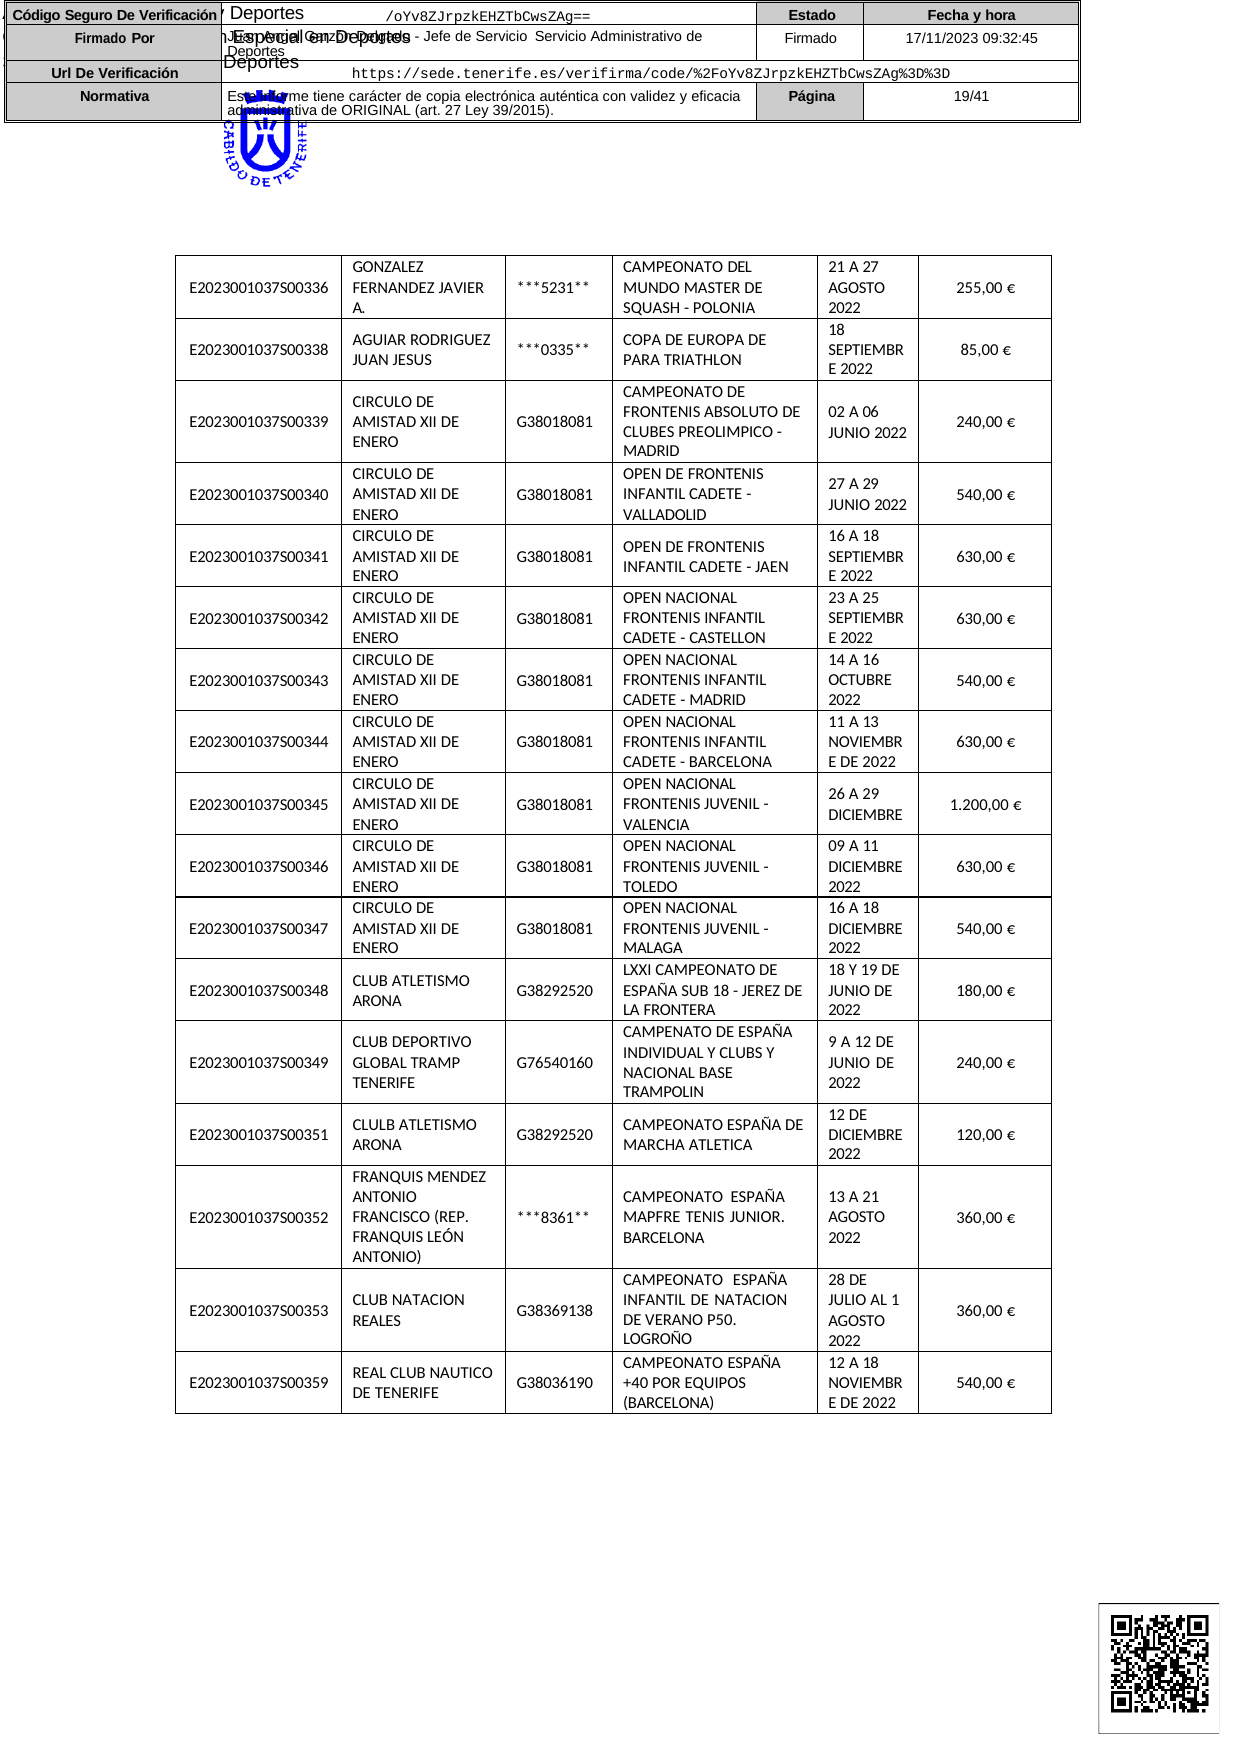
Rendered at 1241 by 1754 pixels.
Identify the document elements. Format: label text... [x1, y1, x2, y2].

table_header ***5231** [506, 256, 612, 318]
table_cell CIRCULO DE AMISTAD XII DE ENERO [342, 898, 505, 958]
table_cell 23 A 25 SEPTIEMBR E 2022 [818, 587, 918, 648]
table_cell CAMPEONATO ESPAÑA MAPFRE TENIS JUNIOR. BARCELONA [613, 1166, 817, 1268]
table_cell E2023001037S00340 [176, 463, 341, 524]
picture [223, 89, 307, 120]
table_cell 630,00 € [919, 835, 1051, 896]
table_cell 240,00 € [919, 381, 1051, 462]
table_cell COPA DE EUROPA DE PARA TRIATHLON [613, 319, 817, 379]
table_cell 540,00 € [919, 1352, 1051, 1413]
table_cell E2023001037S00353 [176, 1269, 341, 1351]
table_cell OPEN NACIONAL FRONTENIS JUVENIL - TOLEDO [613, 835, 817, 896]
table_cell G38018081 [506, 835, 612, 896]
table_cell 18 SEPTIEMBR E 2022 [818, 319, 918, 379]
table_cell 16 A 18 SEPTIEMBR E 2022 [818, 525, 918, 586]
table_cell CAMPEONATO ESPAÑA DE MARCHA ATLETICA [613, 1104, 817, 1164]
table_cell CIRCULO DE AMISTAD XII DE ENERO [342, 773, 505, 834]
table_cell 18 Y 19 DE JUNIO DE 2022 [818, 959, 918, 1020]
table_cell E2023001037S00349 [176, 1021, 341, 1103]
table_cell CIRCULO DE AMISTAD XII DE ENERO [342, 587, 505, 648]
table_cell G38018081 [506, 463, 612, 524]
table_cell G38018081 [506, 898, 612, 958]
table_header 21 A 27 AGOSTO 2022 [818, 256, 918, 318]
table_cell CLUB DEPORTIVO GLOBAL TRAMP TENERIFE [342, 1021, 505, 1103]
table_cell OPEN NACIONAL FRONTENIS INFANTIL CADETE - CASTELLON [613, 587, 817, 648]
table_cell 540,00 € [919, 463, 1051, 524]
table_cell OPEN NACIONAL FRONTENIS JUVENIL - VALENCIA [613, 773, 817, 834]
table_cell 540,00 € [919, 898, 1051, 958]
table_cell G38018081 [506, 773, 612, 834]
table_cell CAMPEONATO DE FRONTENIS ABSOLUTO DE CLUBES PREOLIMPICO - MADRID [613, 381, 817, 462]
table_cell G38018081 [506, 649, 612, 710]
table_cell CIRCULO DE AMISTAD XII DE ENERO [342, 649, 505, 710]
table_cell CLULB ATLETISMO ARONA [342, 1104, 505, 1164]
table_header CAMPEONATO DEL MUNDO MASTER DE SQUASH - POLONIA [613, 256, 817, 318]
table_cell E2023001037S00346 [176, 835, 341, 896]
table_cell E2023001037S00344 [176, 711, 341, 772]
table_cell E2023001037S00338 [176, 319, 341, 379]
table_cell E2023001037S00341 [176, 525, 341, 586]
table_cell CLUB NATACION REALES [342, 1269, 505, 1351]
table_cell E2023001037S00348 [176, 959, 341, 1020]
table_cell 13 A 21 AGOSTO 2022 [818, 1166, 918, 1268]
table_cell 12 A 18 NOVIEMBR E DE 2022 [818, 1352, 918, 1413]
table_cell 360,00 € [919, 1269, 1051, 1351]
table_cell CAMPEONATO ESPAÑA +40 POR EQUIPOS (BARCELONA) [613, 1352, 817, 1413]
table_cell 630,00 € [919, 587, 1051, 648]
table_cell E2023001037S00345 [176, 773, 341, 834]
table_cell G38018081 [506, 381, 612, 462]
table_cell 85,00 € [919, 319, 1051, 379]
table_cell 11 A 13 NOVIEMBR E DE 2022 [818, 711, 918, 772]
table_cell E2023001037S00343 [176, 649, 341, 710]
table_cell 1.200,00 € [919, 773, 1051, 834]
table_cell ***0335** [506, 319, 612, 379]
table_cell 09 A 11 DICIEMBRE 2022 [818, 835, 918, 896]
table_cell E2023001037S00347 [176, 898, 341, 958]
table_cell 28 DE JULIO AL 1 AGOSTO 2022 [818, 1269, 918, 1351]
table_cell 630,00 € [919, 525, 1051, 586]
table_cell 02 A 06 JUNIO 2022 [818, 381, 918, 462]
table_cell CIRCULO DE AMISTAD XII DE ENERO [342, 711, 505, 772]
table_cell 14 A 16 OCTUBRE 2022 [818, 649, 918, 710]
table_cell E2023001037S00339 [176, 381, 341, 462]
table_cell G38036190 [506, 1352, 612, 1413]
table_cell E2023001037S00352 [176, 1166, 341, 1268]
table_cell 26 A 29 DICIEMBRE [818, 773, 918, 834]
table_cell E2023001037S00351 [176, 1104, 341, 1164]
table_cell G38292520 [506, 959, 612, 1020]
table_cell G38018081 [506, 525, 612, 586]
table_cell LXXI CAMPEONATO DE ESPAÑA SUB 18 - JEREZ DE LA FRONTERA [613, 959, 817, 1020]
table_cell G38018081 [506, 587, 612, 648]
table_cell CIRCULO DE AMISTAD XII DE ENERO [342, 525, 505, 586]
table_cell 540,00 € [919, 649, 1051, 710]
table_header 255,00 € [919, 256, 1051, 318]
table_cell 12 DE DICIEMBRE 2022 [818, 1104, 918, 1164]
table_cell 630,00 € [919, 711, 1051, 772]
table_cell OPEN NACIONAL FRONTENIS INFANTIL CADETE - MADRID [613, 649, 817, 710]
picture [223, 123, 307, 187]
table_cell 9 A 12 DE JUNIO DE 2022 [818, 1021, 918, 1103]
table_cell CIRCULO DE AMISTAD XII DE ENERO [342, 381, 505, 462]
table_cell G38018081 [506, 711, 612, 772]
table_cell CIRCULO DE AMISTAD XII DE ENERO [342, 463, 505, 524]
table_cell OPEN DE FRONTENIS INFANTIL CADETE - VALLADOLID [613, 463, 817, 524]
table_cell OPEN DE FRONTENIS INFANTIL CADETE - JAEN [613, 525, 817, 586]
table_cell CIRCULO DE AMISTAD XII DE ENERO [342, 835, 505, 896]
picture [1098, 1603, 1220, 1734]
table_cell 240,00 € [919, 1021, 1051, 1103]
table_header GONZALEZ FERNANDEZ JAVIER A. [342, 256, 505, 318]
table_cell REAL CLUB NAUTICO DE TENERIFE [342, 1352, 505, 1413]
table_cell OPEN NACIONAL FRONTENIS INFANTIL CADETE - BARCELONA [613, 711, 817, 772]
table_cell FRANQUIS MENDEZ ANTONIO FRANCISCO (REP. FRANQUIS LEÓN ANTONIO) [342, 1166, 505, 1268]
table_cell G38292520 [506, 1104, 612, 1164]
table_cell E2023001037S00359 [176, 1352, 341, 1413]
table_cell 120,00 € [919, 1104, 1051, 1164]
table_cell G38369138 [506, 1269, 612, 1351]
table_cell AGUIAR RODRIGUEZ JUAN JESUS [342, 319, 505, 379]
table_cell 180,00 € [919, 959, 1051, 1020]
table_cell ***8361** [506, 1166, 612, 1268]
table_cell E2023001037S00342 [176, 587, 341, 648]
table_cell 27 A 29 JUNIO 2022 [818, 463, 918, 524]
table_cell OPEN NACIONAL FRONTENIS JUVENIL - MALAGA [613, 898, 817, 958]
table_header E2023001037S00336 [176, 256, 341, 318]
table_cell CAMPENATO DE ESPAÑA INDIVIDUAL Y CLUBS Y NACIONAL BASE TRAMPOLIN [613, 1021, 817, 1103]
table_cell CAMPEONATO ESPAÑA INFANTIL DE NATACION DE VERANO P50. LOGROÑO [613, 1269, 817, 1351]
table_cell G76540160 [506, 1021, 612, 1103]
table_cell CLUB ATLETISMO ARONA [342, 959, 505, 1020]
table_cell 360,00 € [919, 1166, 1051, 1268]
table_cell 16 A 18 DICIEMBRE 2022 [818, 898, 918, 958]
